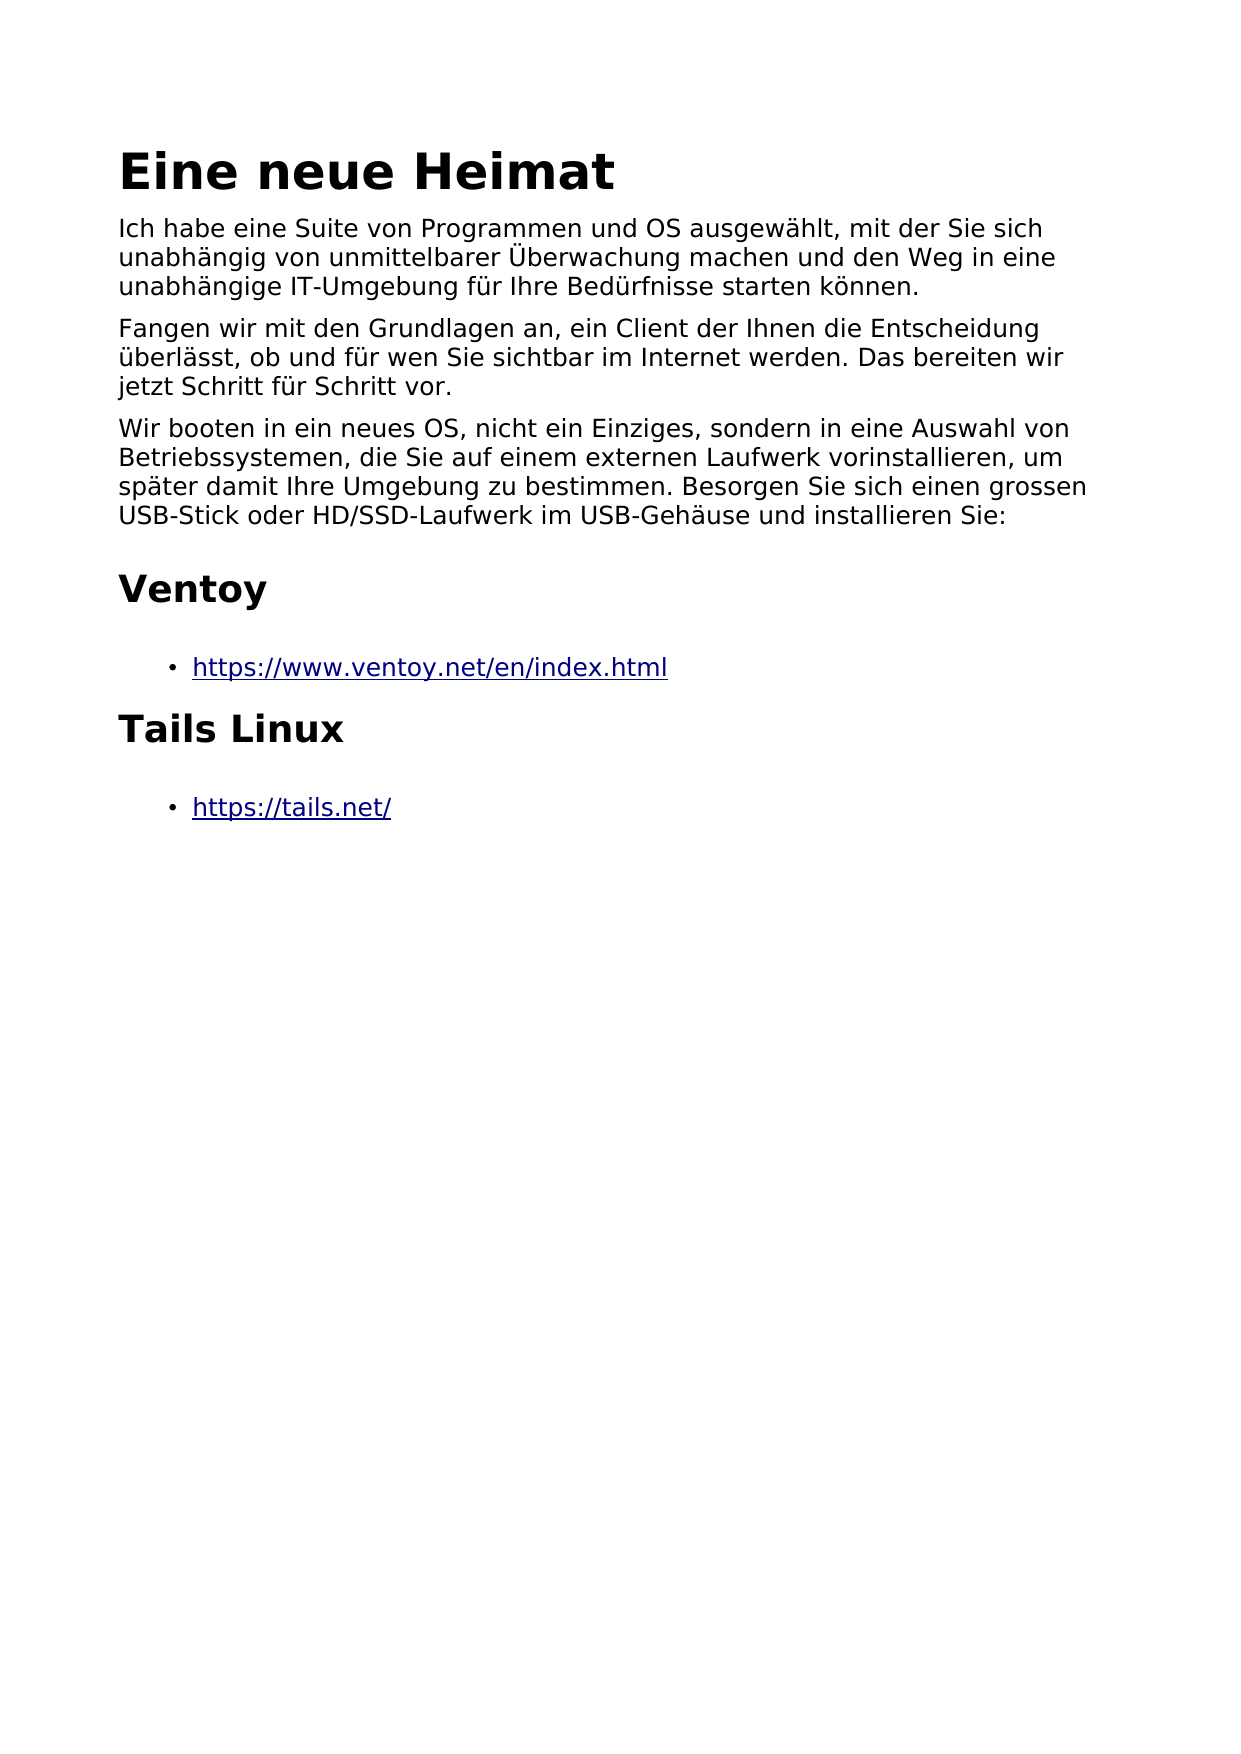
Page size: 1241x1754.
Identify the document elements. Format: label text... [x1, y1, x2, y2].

list https://www.ventoy.net/en/index.html [177, 654, 1122, 683]
list https://tails.net/ [177, 793, 1122, 823]
subtitle Ventoy [118, 568, 1122, 612]
text Fangen wir mit den Grundlagen an, ein Client der Ihnen die Entscheidung überlässt, ob und für wen Sie sichtbar im Internet werden. Das bereiten wir jetzt Schritt für Schritt vor. [118, 314, 1122, 401]
subtitle Tails Linux [118, 708, 1122, 751]
text Wir booten in ein neues OS, nicht ein Einziges, sondern in eine Auswahl von Betriebssystemen, die Sie auf einem externen Laufwerk vorinstallieren, um später damit Ihre Umgebung zu bestimmen. Besorgen Sie sich einen grossen USB-Stick oder HD/SSD-Laufwerk im USB-Gehäuse und installieren Sie: [118, 414, 1122, 531]
subtitle Eine neue Heimat [118, 143, 1122, 201]
text Ich habe eine Suite von Programmen und OS ausgewählt, mit der Sie sich unabhängig von unmittelbarer Überwachung machen und den Weg in eine unabhängige IT-Umgebung für Ihre Bedürfnisse starten können. [118, 214, 1122, 301]
